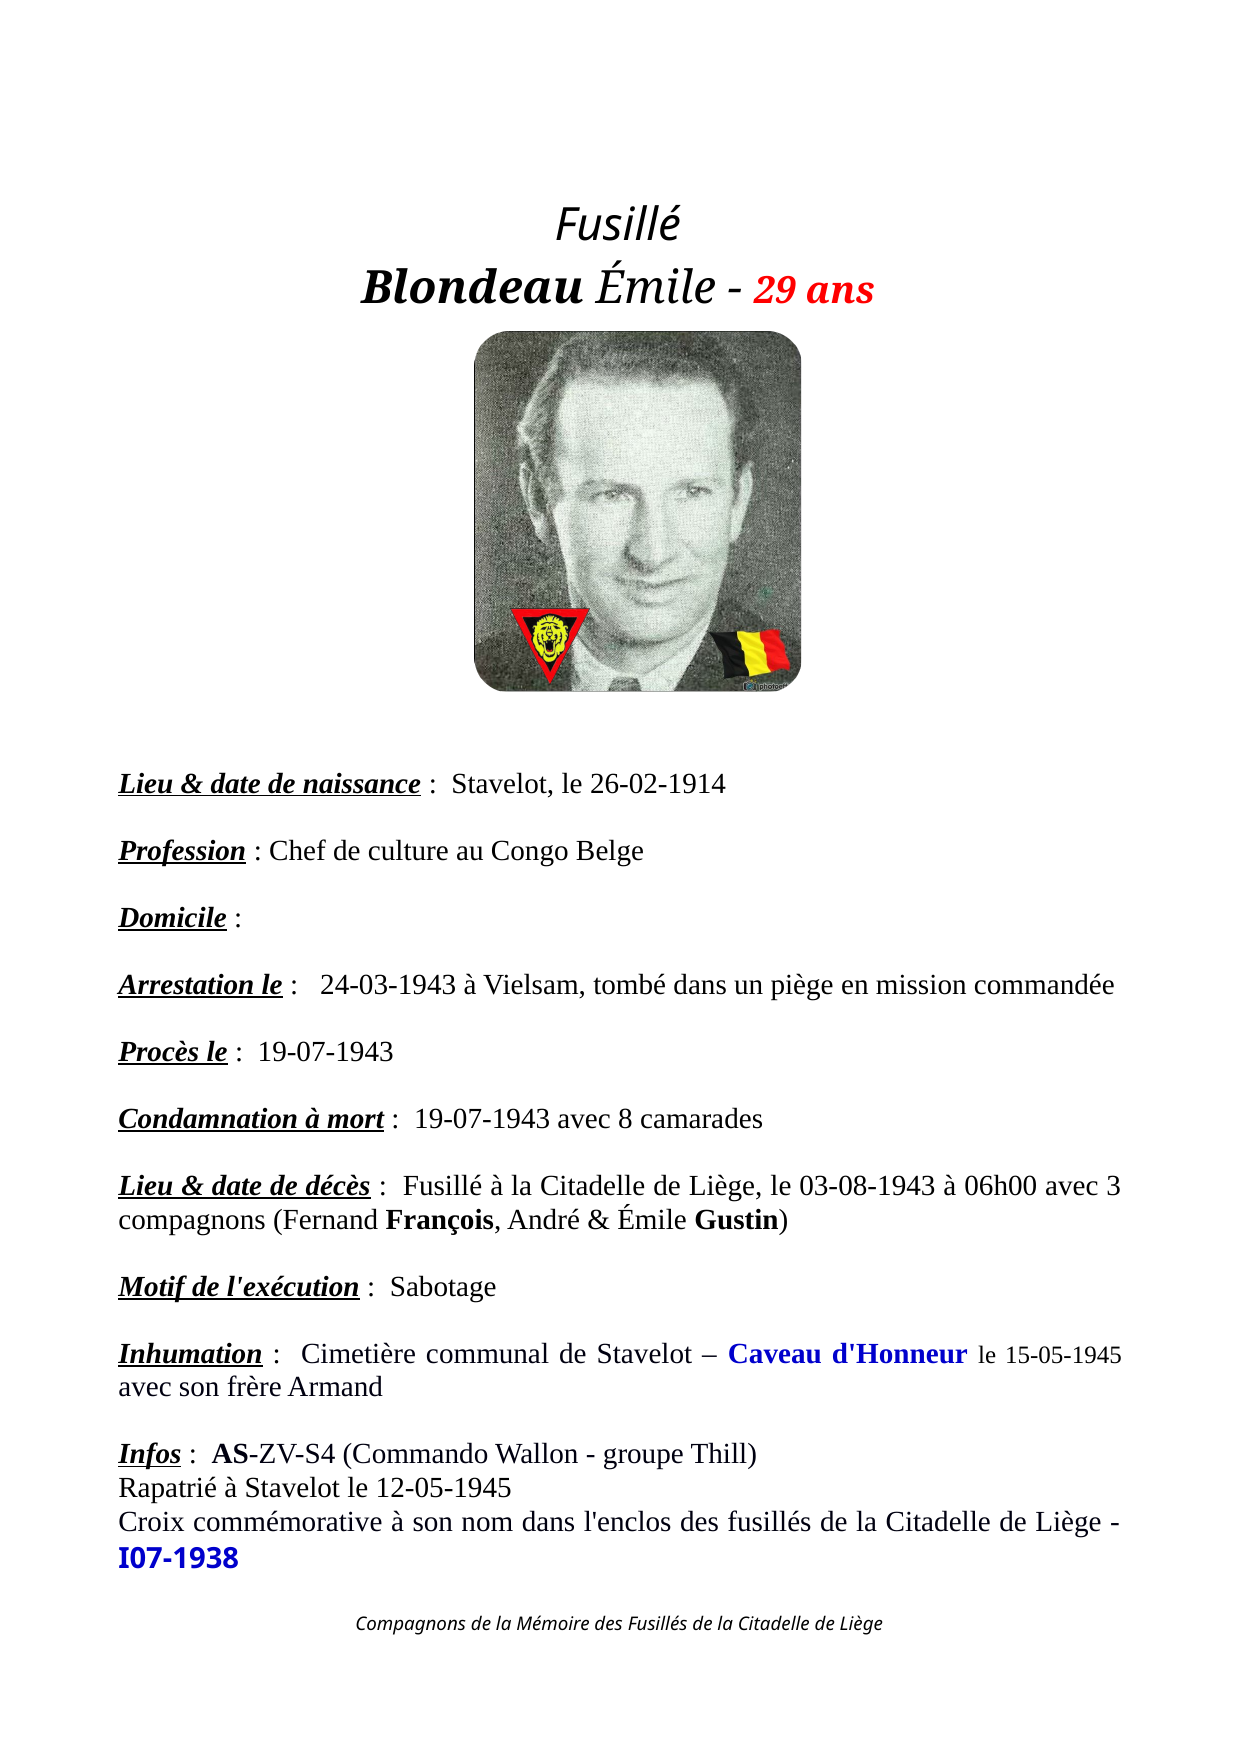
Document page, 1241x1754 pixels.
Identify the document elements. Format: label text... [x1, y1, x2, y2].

text Rapatrié à Stavelot le 12-05-1945 [118, 1470, 1122, 1504]
text Arrestation le : 24-03-1943 à Vielsam, tombé dans un piège en mission commandée [118, 967, 1122, 1001]
text Lieu & date de décès : Fusillé à la Citadelle de Liège, le 03-08-1943 à 06h00 avec 3 compagnons (Fernand François, André & Émile Gustin) [118, 1168, 1122, 1235]
text Fusillé [118, 192, 1122, 254]
text Infos : AS-ZV-S4 (Commando Wallon - groupe Thill) [118, 1437, 1122, 1470]
text Procès le : 19-07-1943 [118, 1034, 1122, 1068]
text Inhumation : Cimetière communal de Stavelot – Caveau d'Honneur le 15-05-1945 avec son frère Armand [118, 1336, 1122, 1403]
text Condamnation à mort : 19-07-1943 avec 8 camarades [118, 1101, 1122, 1135]
text Blondeau Émile - 29 ans [118, 254, 1122, 317]
text Motif de l'exécution : Sabotage [118, 1269, 1122, 1302]
text Profession : Chef de culture au Congo Belge [118, 833, 1122, 866]
text Domicile : [118, 900, 1122, 933]
picture [474, 331, 802, 692]
text Croix commémorative à son nom dans l'enclos des fusillés de la Citadelle de Liège - I07-1938 [118, 1504, 1122, 1577]
text Lieu & date de naissance : Stavelot, le 26-02-1914 [118, 766, 1122, 799]
